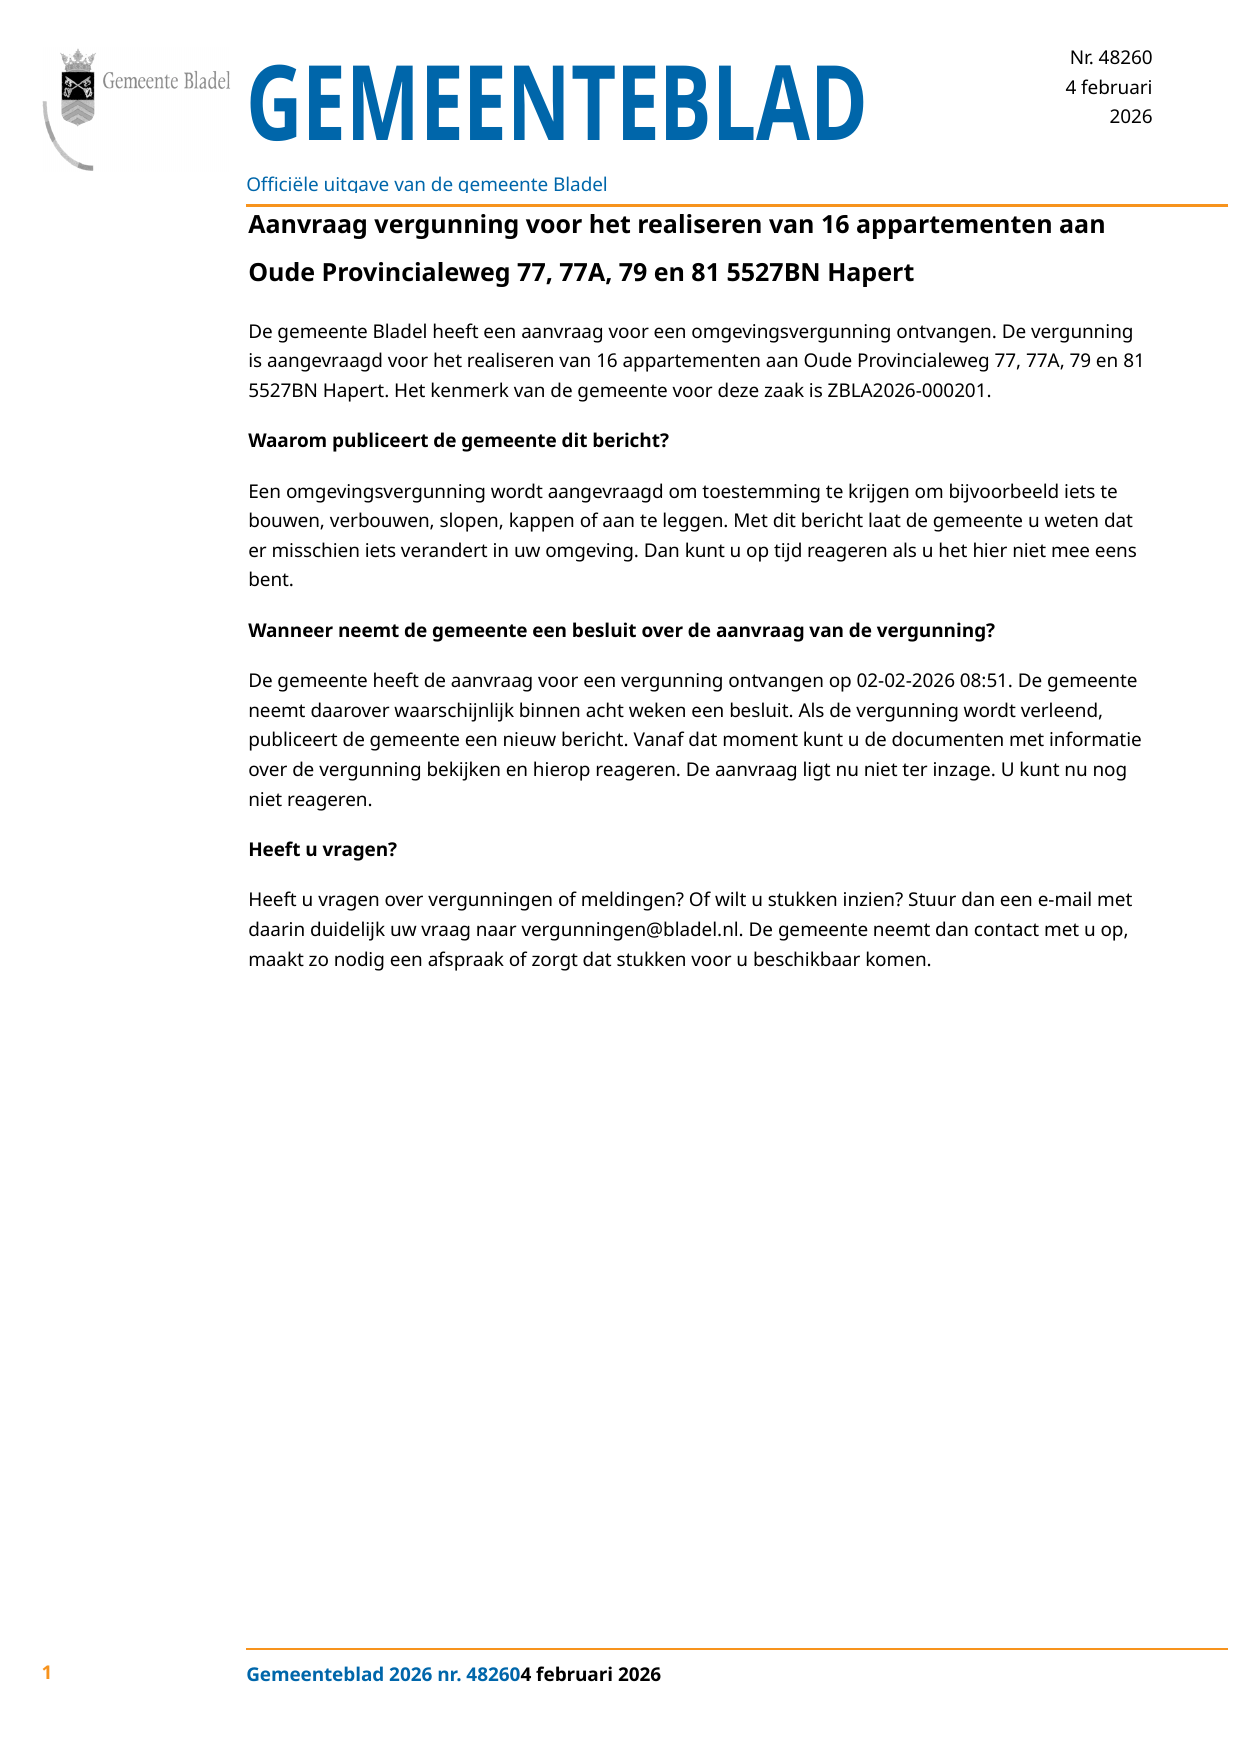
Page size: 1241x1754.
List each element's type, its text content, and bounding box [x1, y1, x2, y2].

text De gemeente heeft de aanvraag voor een vergunning ontvangen op 02-02-2026 08:51. De gemeente neemt daarover waarschijnlijk binnen acht weken een besluit. Als de vergunning wordt verleend, publiceert de gemeente een nieuw bericht. Vanaf dat moment kunt u de documenten met informatie over de vergunning bekijken en hierop reageren. De aanvraag ligt nu niet ter inzage. U kunt nu nog niet reageren. [248, 667, 1152, 812]
text Aanvraag vergunning voor het realiseren van 16 appartementen aan Oude Provincialeweg 77, 77A, 79 en 81 5527BN Hapert [248, 207, 1152, 288]
text Heeft u vragen? [248, 836, 1152, 862]
text Een omgevingsvergunning wordt aangevraagd om toestemming te krijgen om bijvoorbeeld iets te bouwen, verbouwen, slopen, kappen of aan te leggen. Met dit bericht laat de gemeente u weten dat er misschien iets verandert in uw omgeving. Dan kunt u op tijd reageren als u het hier niet mee eens bent. [248, 478, 1152, 592]
text Heeft u vragen over vergunningen of meldingen? Of wilt u stukken inzien? Stuur dan een e-mail met daarin duidelijk uw vraag naar vergunningen@bladel.nl. De gemeente neemt dan contact met u op, maakt zo nodig een afspraak of zorgt dat stukken voor u beschikbaar komen. [248, 887, 1152, 972]
text De gemeente Bladel heeft een aanvraag voor een omgevingsvergunning ontvangen. De vergunning is aangevraagd voor het realiseren van 16 appartementen aan Oude Provincialeweg 77, 77A, 79 en 81 5527BN Hapert. Het kenmerk van de gemeente voor deze zaak is ZBLA2026-000201. [248, 318, 1152, 403]
text Waarom publiceert de gemeente dit bericht? [248, 427, 1152, 453]
picture [41, 47, 231, 172]
text Wanneer neemt de gemeente een besluit over de aanvraag van de vergunning? [248, 617, 1152, 643]
